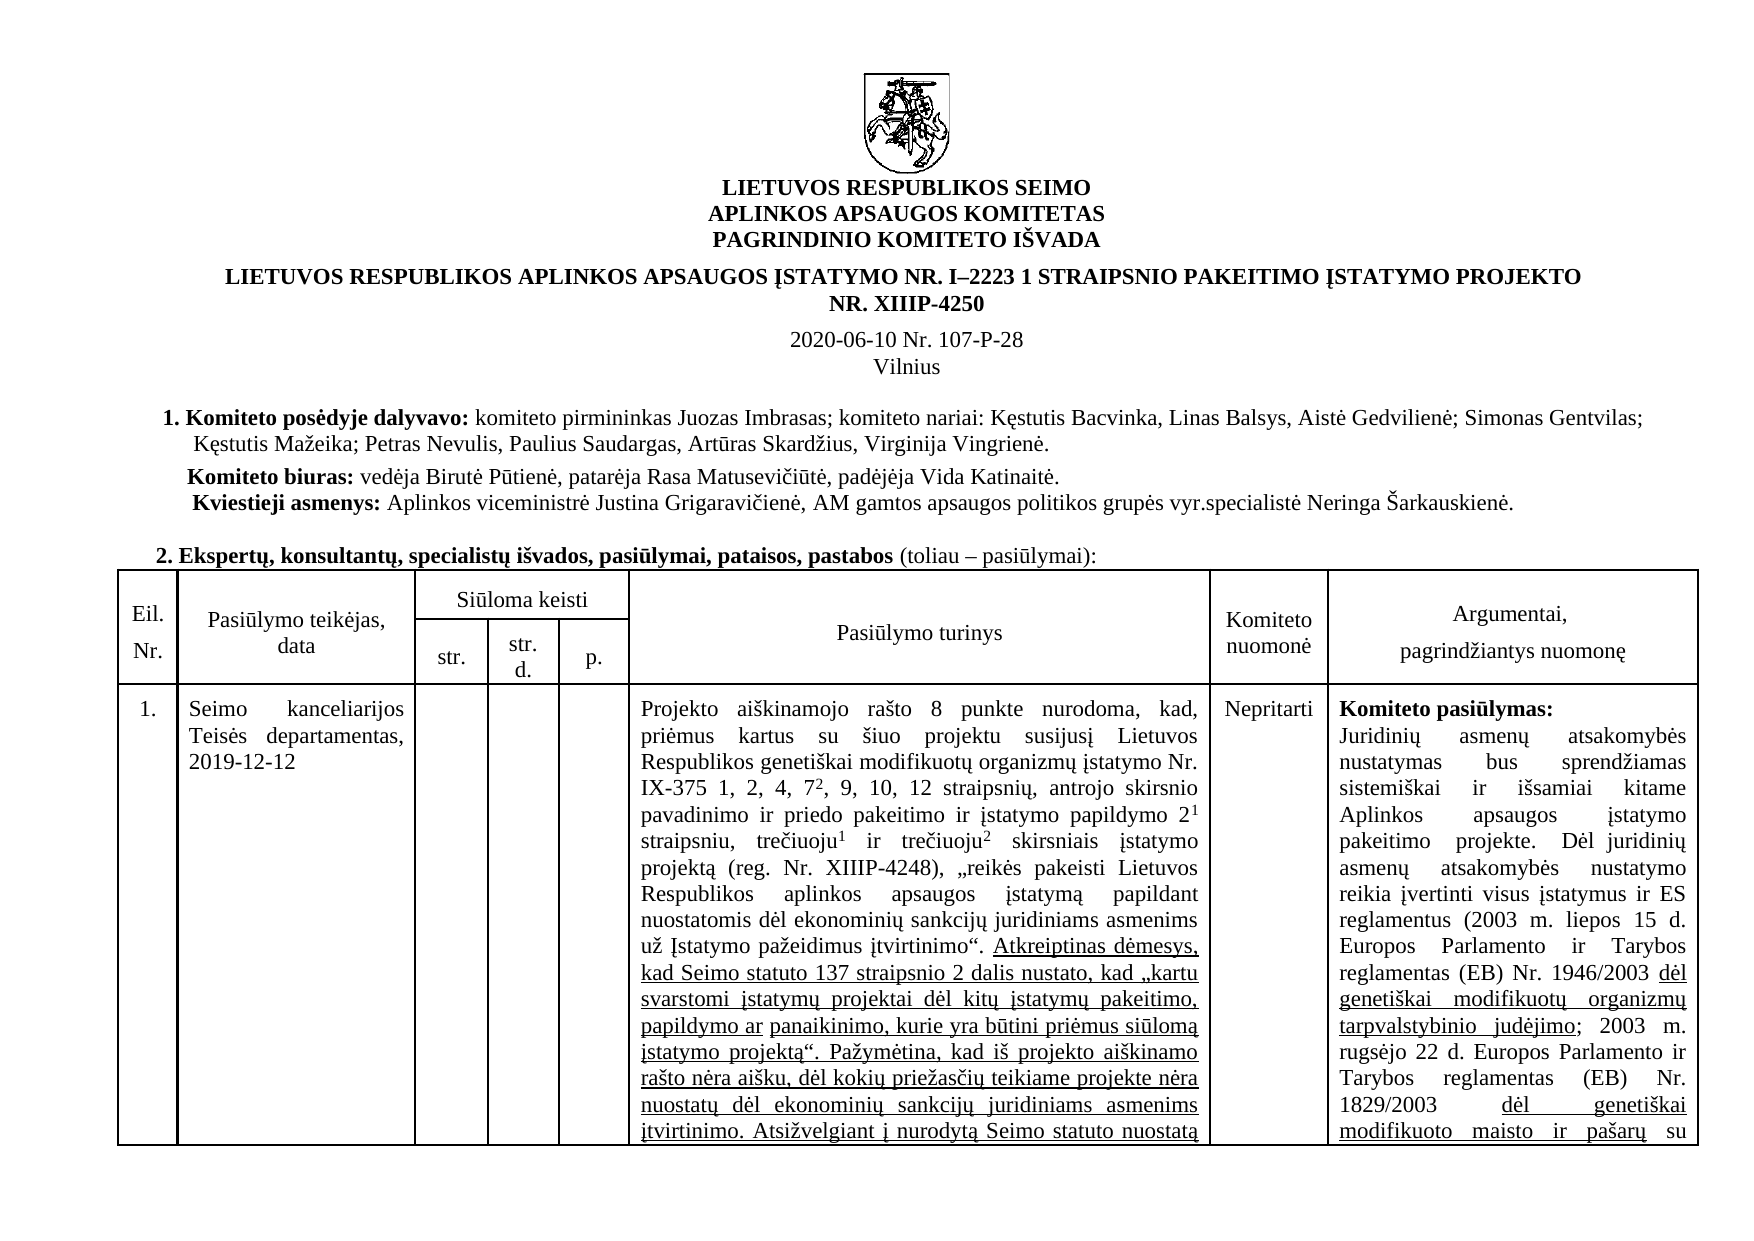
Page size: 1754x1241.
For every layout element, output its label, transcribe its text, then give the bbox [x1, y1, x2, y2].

text LIETUVOS RESPUBLIKOS APLINKOS APSAUGOS ĮSTATYMO NR. I–2223 1 STRAIPSNIO PAKEITIMO ĮSTATYMO PROJEKTO NR. XIIIP-4250 [118, 263, 1695, 316]
text PAGRINDINIO KOMITETO IŠVADA [118, 227, 1695, 253]
table_cell [416, 685, 487, 1143]
text 2. Ekspertų, konsultantų, specialistų išvados, pasiūlymai, pataisos, pastabos (toliau – pasiūlymai): [156, 542, 1695, 568]
text LIETUVOS RESPUBLIKOS SEIMO [118, 174, 1695, 200]
table_cell str. [416, 620, 487, 683]
table_cell Nepritarti [1211, 685, 1327, 1143]
table_cell 1. [119, 685, 176, 1143]
text Komiteto biuras: vedėja Birutė Pūtienė, patarėja Rasa Matusevičiūtė, padėjėja Vida Katinaitė. [118, 463, 1695, 489]
table_cell str. d. [489, 620, 558, 683]
subtitle 1. Komiteto posėdyje dalyvavo: komiteto pirmininkas Juozas Imbrasas; komiteto nariai: Kęstutis Bacvinka, Linas Balsys, Aistė Gedvilienė; Simonas Gentvilas; Kęstutis Mažeika; Petras Nevulis, Paulius Saudargas, Artūras Skardžius, Virginija Vingrienė. [162, 404, 1695, 457]
table_cell Projekto aiškinamojo rašto 8 punkte nurodoma, kad, priėmus kartus su šiuo projektu susijusį Lietuvos Respublikos genetiškai modifikuotų organizmų įstatymo Nr. IX-375 1, 2, 4, 72, 9, 10, 12 straipsnių, antrojo skirsnio pavadinimo ir priedo pakeitimo ir įstatymo papildymo 21 straipsniu, trečiuoju1 ir trečiuoju2 skirsniais įstatymo projektą (reg. Nr. XIIIP-4248), „reikės pakeisti Lietuvos Respublikos aplinkos apsaugos įstatymą papildant nuostatomis dėl ekonominių sankcijų juridiniams asmenims už Įstatymo pažeidimus įtvirtinimo“. Atkreiptinas dėmesys, kad Seimo statuto 137 straipsnio 2 dalis nustato, kad „kartu svarstomi įstatymų projektai dėl kitų įstatymų pakeitimo, papildymo ar panaikinimo, kurie yra būtini priėmus siūlomą įstatymo projektą“. Pažymėtina, kad iš projekto aiškinamo rašto nėra aišku, dėl kokių priežasčių teikiame projekte nėra nuostatų dėl ekonominių sankcijų juridiniams asmenims įtvirtinimo. Atsižvelgiant į nurodytą Seimo statuto nuostatą [630, 685, 1209, 1143]
text Kviestieji asmenys: Aplinkos viceministrė Justina Grigaravičienė, AM gamtos apsaugos politikos grupės vyr.specialistė Neringa Šarkauskienė. [192, 489, 1695, 516]
table_cell [560, 685, 628, 1143]
table_header Komiteto nuomonė [1211, 571, 1327, 683]
table_cell p. [560, 620, 628, 683]
table_cell [489, 685, 558, 1143]
table_header Pasiūlymo teikėjas, data [179, 571, 414, 683]
table_header Eil. Nr. [119, 571, 176, 683]
table_header Pasiūlymo turinys [630, 571, 1209, 683]
table_header Argumentai, pagrindžiantys nuomonę [1329, 571, 1697, 683]
text Vilnius [118, 353, 1695, 379]
text 2020-06-10 Nr. 107-P-28 [118, 326, 1695, 353]
text Aplinkos apsaugos komitetas [118, 200, 1695, 227]
table_cell Komiteto pasiūlymas: Juridinių asmenų atsakomybės nustatymas bus sprendžiamas sistemiškai ir išsamiai kitame Aplinkos apsaugos įstatymo pakeitimo projekte. Dėl juridinių asmenų atsakomybės nustatymo reikia įvertinti visus įstatymus ir ES reglamentus (2003 m. liepos 15 d. Europos Parlamento ir Tarybos reglamentas (EB) Nr. 1946/2003 dėl genetiškai modifikuotų organizmų tarpvalstybinio judėjimo; 2003 m. rugsėjo 22 d. Europos Parlamento ir Tarybos reglamentas (EB) Nr. 1829/2003 dėl genetiškai modifikuoto maisto ir pašarų su [1329, 685, 1697, 1143]
table_cell Seimo kanceliarijos Teisės departamentas, 2019-12-12 [179, 685, 414, 1143]
table_header Siūloma keisti [416, 571, 628, 618]
